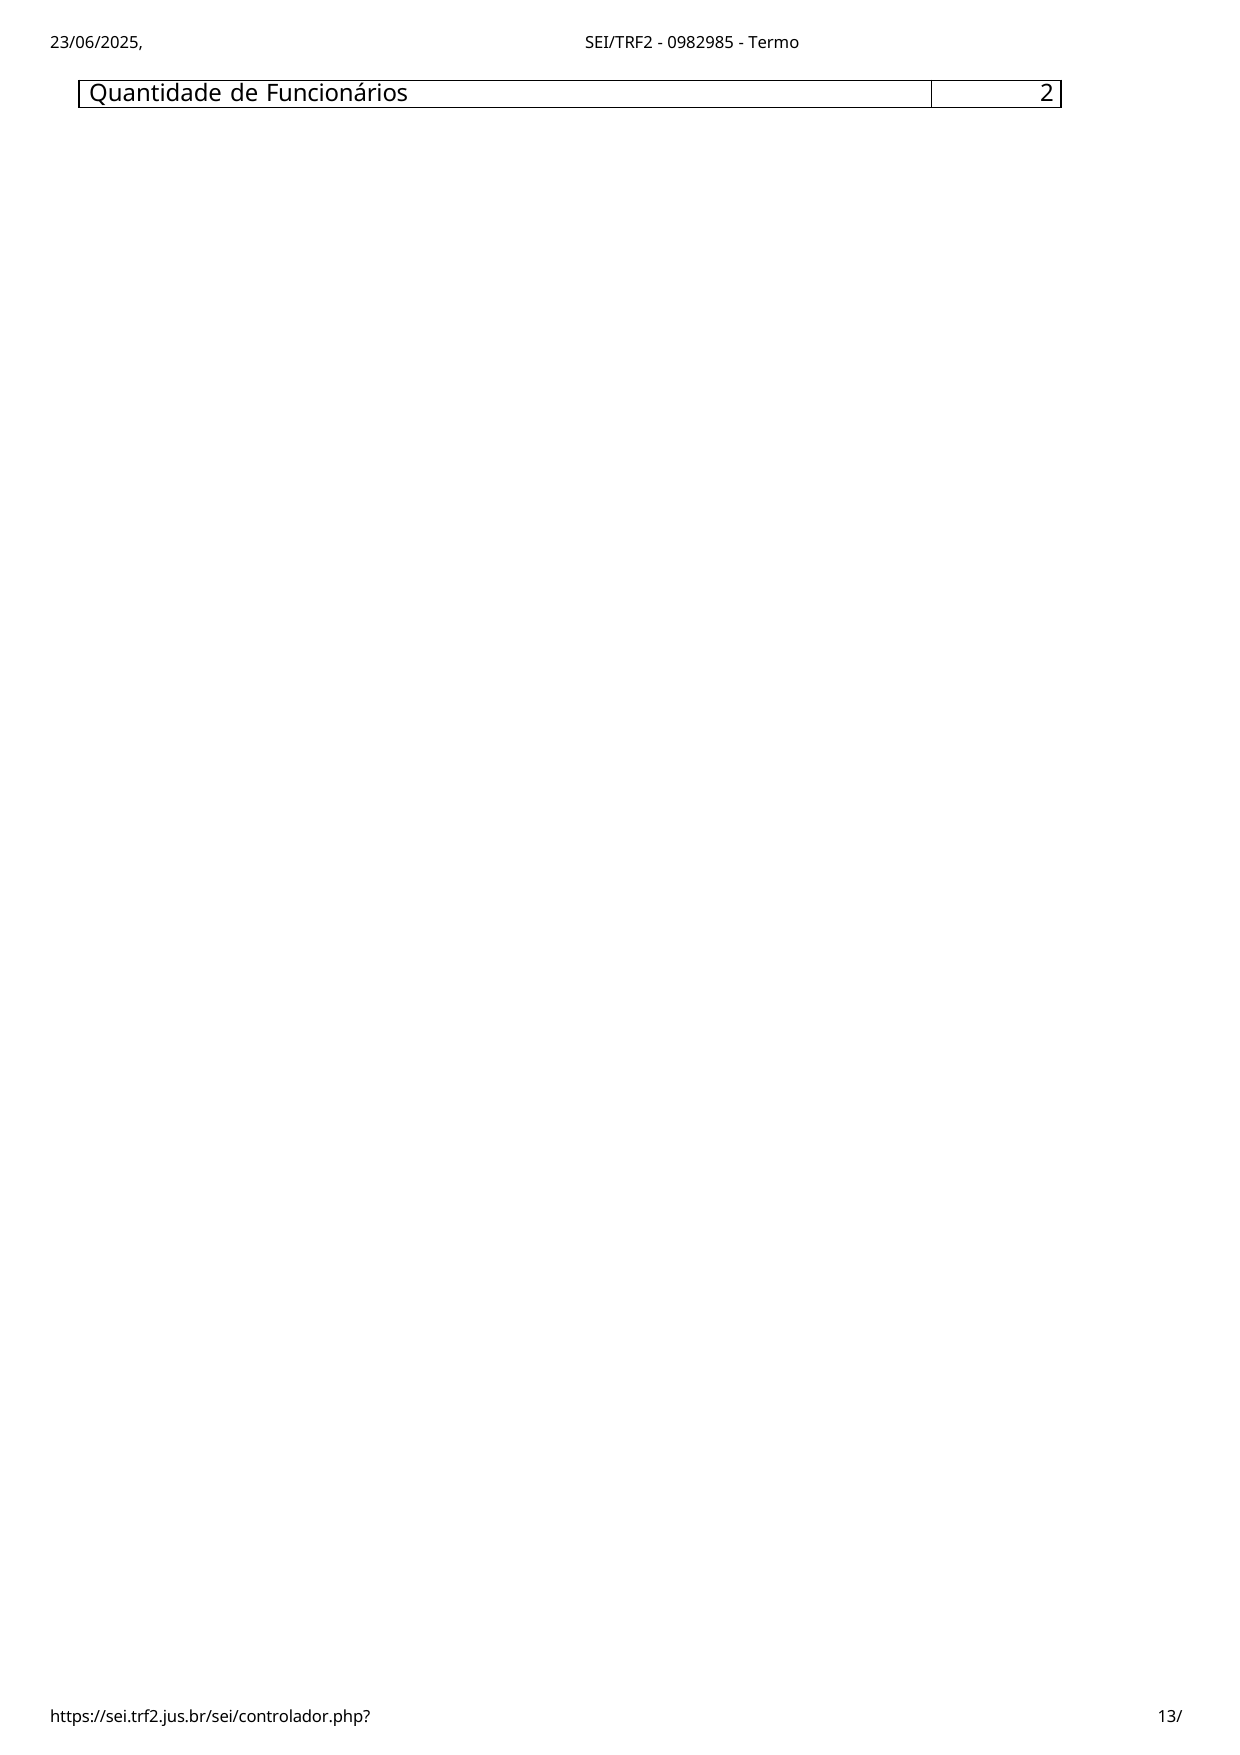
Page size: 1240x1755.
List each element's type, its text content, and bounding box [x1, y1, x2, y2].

table_cell 2 [932, 81, 1060, 107]
table_cell Quantidade de Funcionários [80, 81, 931, 107]
